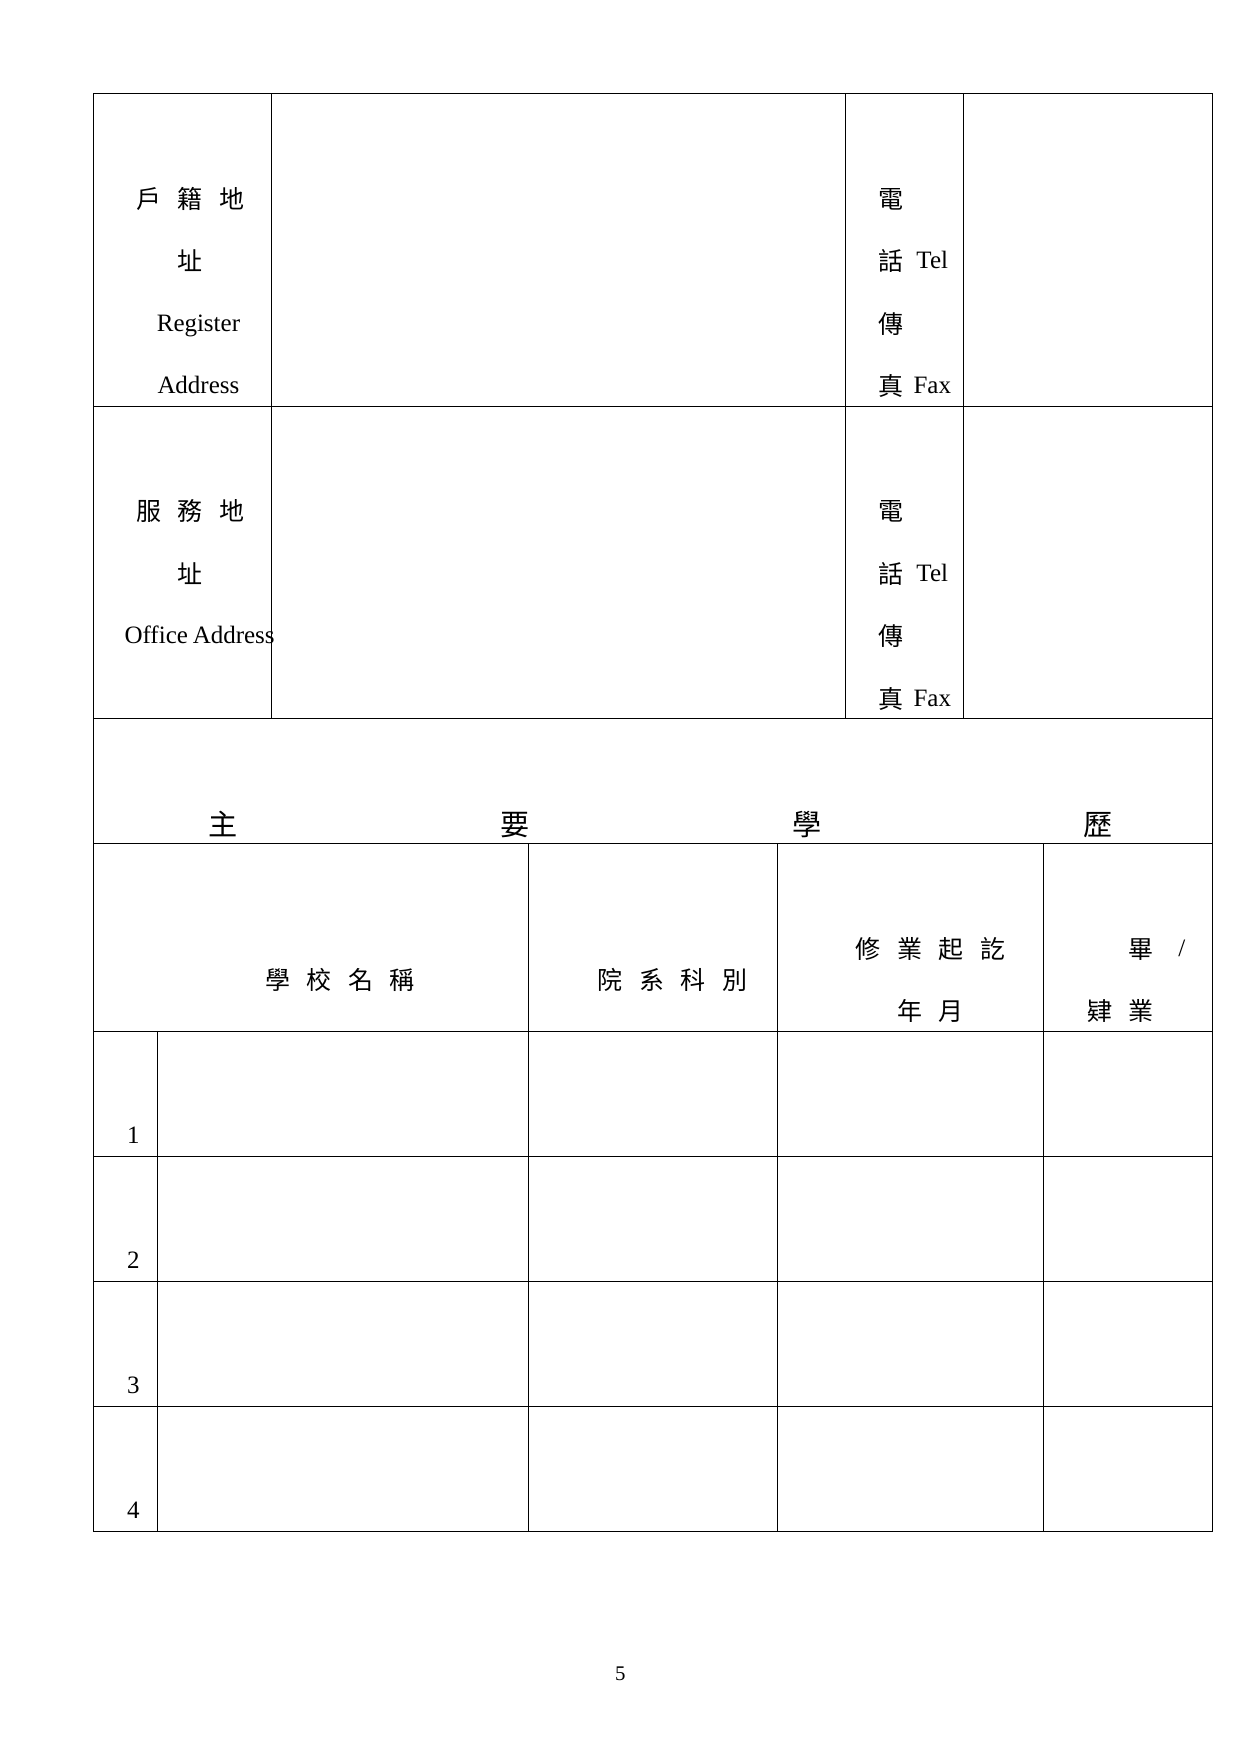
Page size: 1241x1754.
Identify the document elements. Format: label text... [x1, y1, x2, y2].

table_cell 電話Tel 傳真Fax [846, 94, 963, 406]
table_cell 院系科別 [529, 844, 777, 1031]
table_cell 服務地址 Office Address [94, 407, 271, 718]
table_cell 電話Tel 傳真Fax [846, 407, 963, 718]
table_cell 3 [94, 1282, 157, 1406]
table_cell 4 [94, 1407, 157, 1531]
table_cell [1044, 1407, 1212, 1531]
table_cell [529, 1282, 777, 1406]
table_cell [778, 1407, 1043, 1531]
table_cell [529, 1157, 777, 1281]
table_cell [158, 1032, 528, 1156]
table_cell [778, 1282, 1043, 1406]
table_cell [158, 1282, 528, 1406]
table_cell [158, 1407, 528, 1531]
table_cell [778, 1032, 1043, 1156]
table_cell [964, 407, 1212, 718]
table_cell 畢/肄業 [1044, 844, 1212, 1031]
table_cell 戶籍地址 Register Address [94, 94, 271, 406]
table_cell [158, 1157, 528, 1281]
table_cell 修業起訖年月 [778, 844, 1043, 1031]
table_cell [1044, 1157, 1212, 1281]
table_cell [1044, 1032, 1212, 1156]
table_cell [1044, 1282, 1212, 1406]
table_cell [529, 1032, 777, 1156]
table_cell [964, 94, 1212, 406]
table_cell 1 [94, 1032, 157, 1156]
table_cell 主 要 學 歷 [94, 719, 1212, 843]
table_cell [529, 1407, 777, 1531]
table_cell 2 [94, 1157, 157, 1281]
table_cell [778, 1157, 1043, 1281]
table_cell [272, 407, 845, 718]
table_cell 學校名稱 [94, 844, 528, 1031]
table_cell [272, 94, 845, 406]
